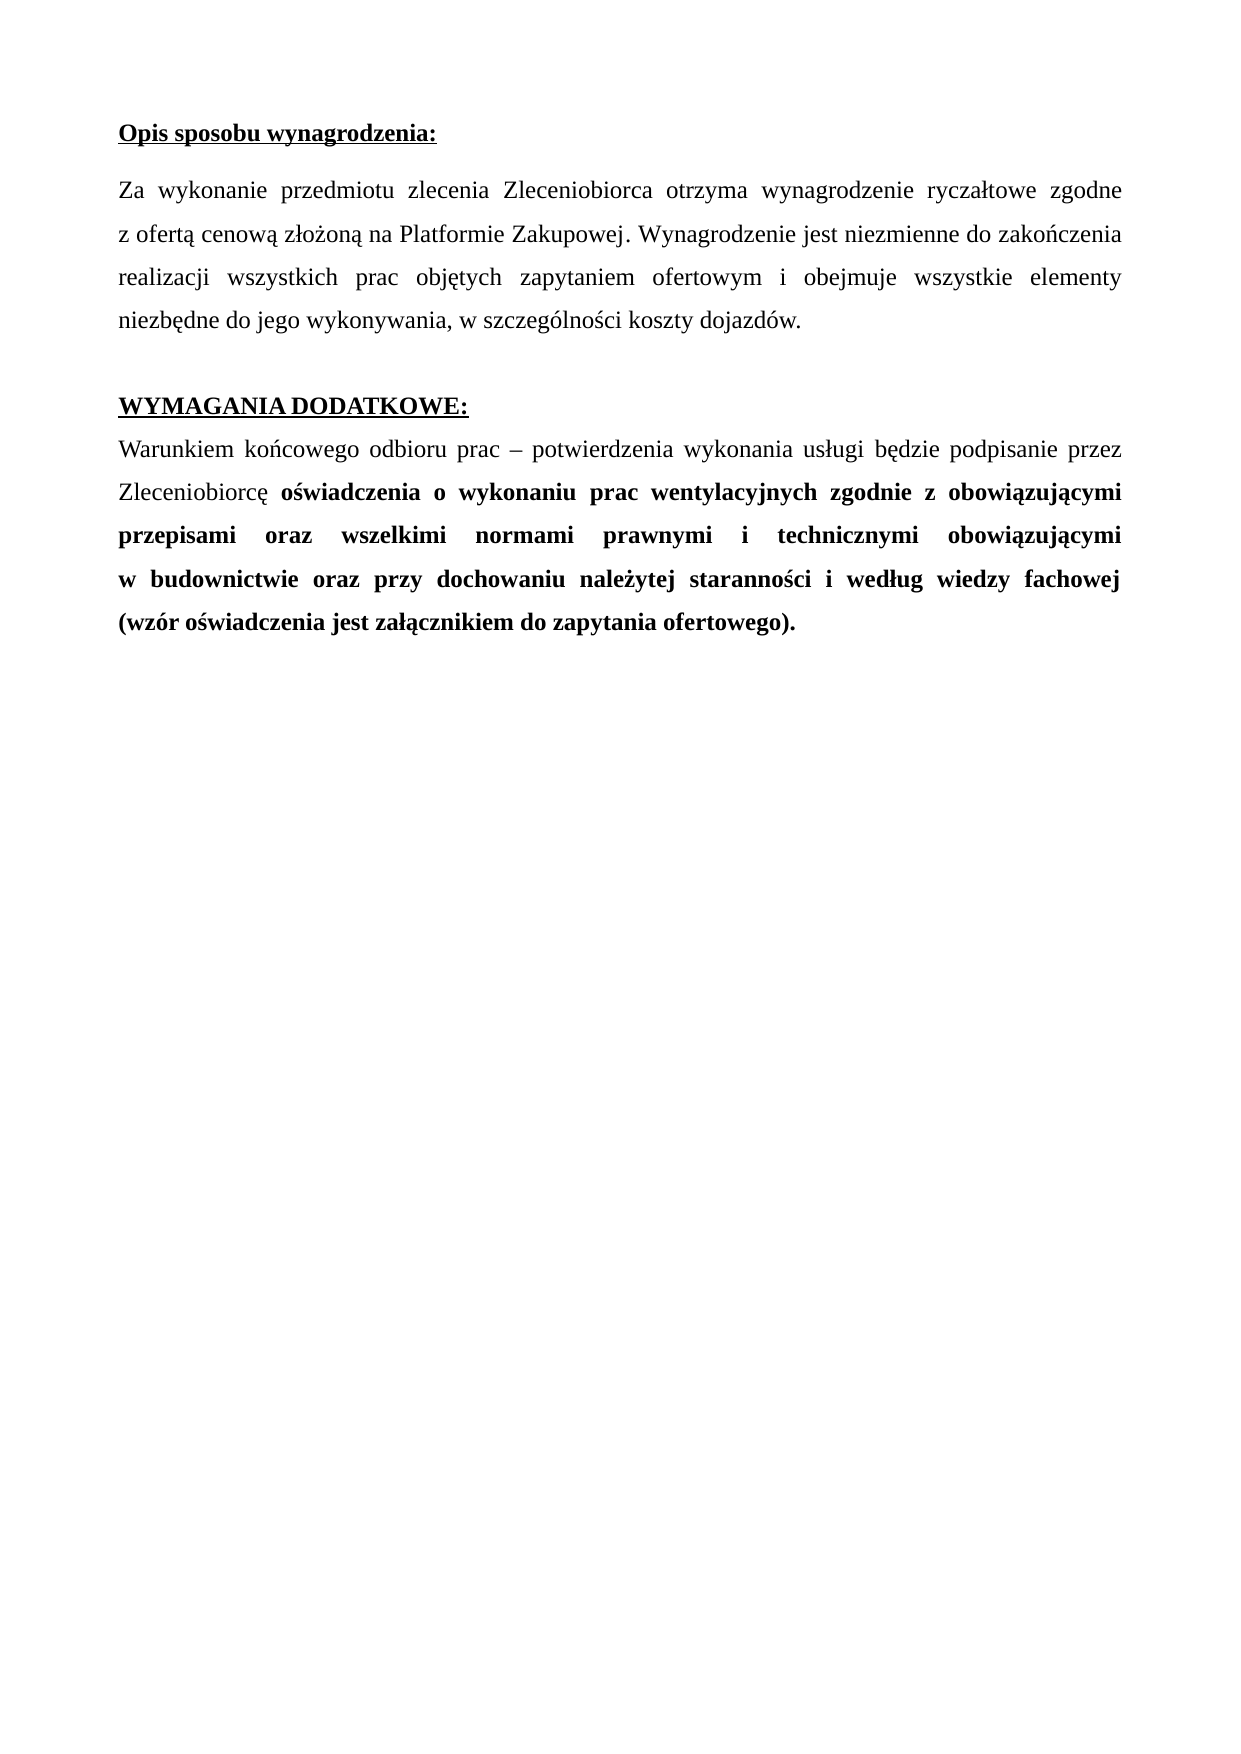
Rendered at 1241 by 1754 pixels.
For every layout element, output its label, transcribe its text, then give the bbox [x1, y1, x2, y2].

text Za wykonanie przedmiotu zlecenia Zleceniobiorca otrzyma wynagrodzenie ryczałtowe zgodne z ofertą cenową złożoną na Platformie Zakupowej. Wynagrodzenie jest niezmienne do zakończenia realizacji wszystkich prac objętych zapytaniem ofertowym i obejmuje wszystkie elementy niezbędne do jego wykonywania, w szczególności koszty dojazdów. [118, 176, 1122, 334]
text Warunkiem końcowego odbioru prac – potwierdzenia wykonania usługi będzie podpisanie przez Zleceniobiorcę oświadczenia o wykonaniu prac wentylacyjnych zgodnie z obowiązującymi przepisami oraz wszelkimi normami prawnymi i technicznymi obowiązującymi w budownictwie oraz przy dochowaniu należytej staranności i według wiedzy fachowej (wzór oświadczenia jest załącznikiem do zapytania ofertowego). [118, 434, 1122, 636]
text Opis sposobu wynagrodzenia: [118, 118, 1122, 147]
text WYMAGANIA DODATKOWE: [118, 391, 1122, 420]
